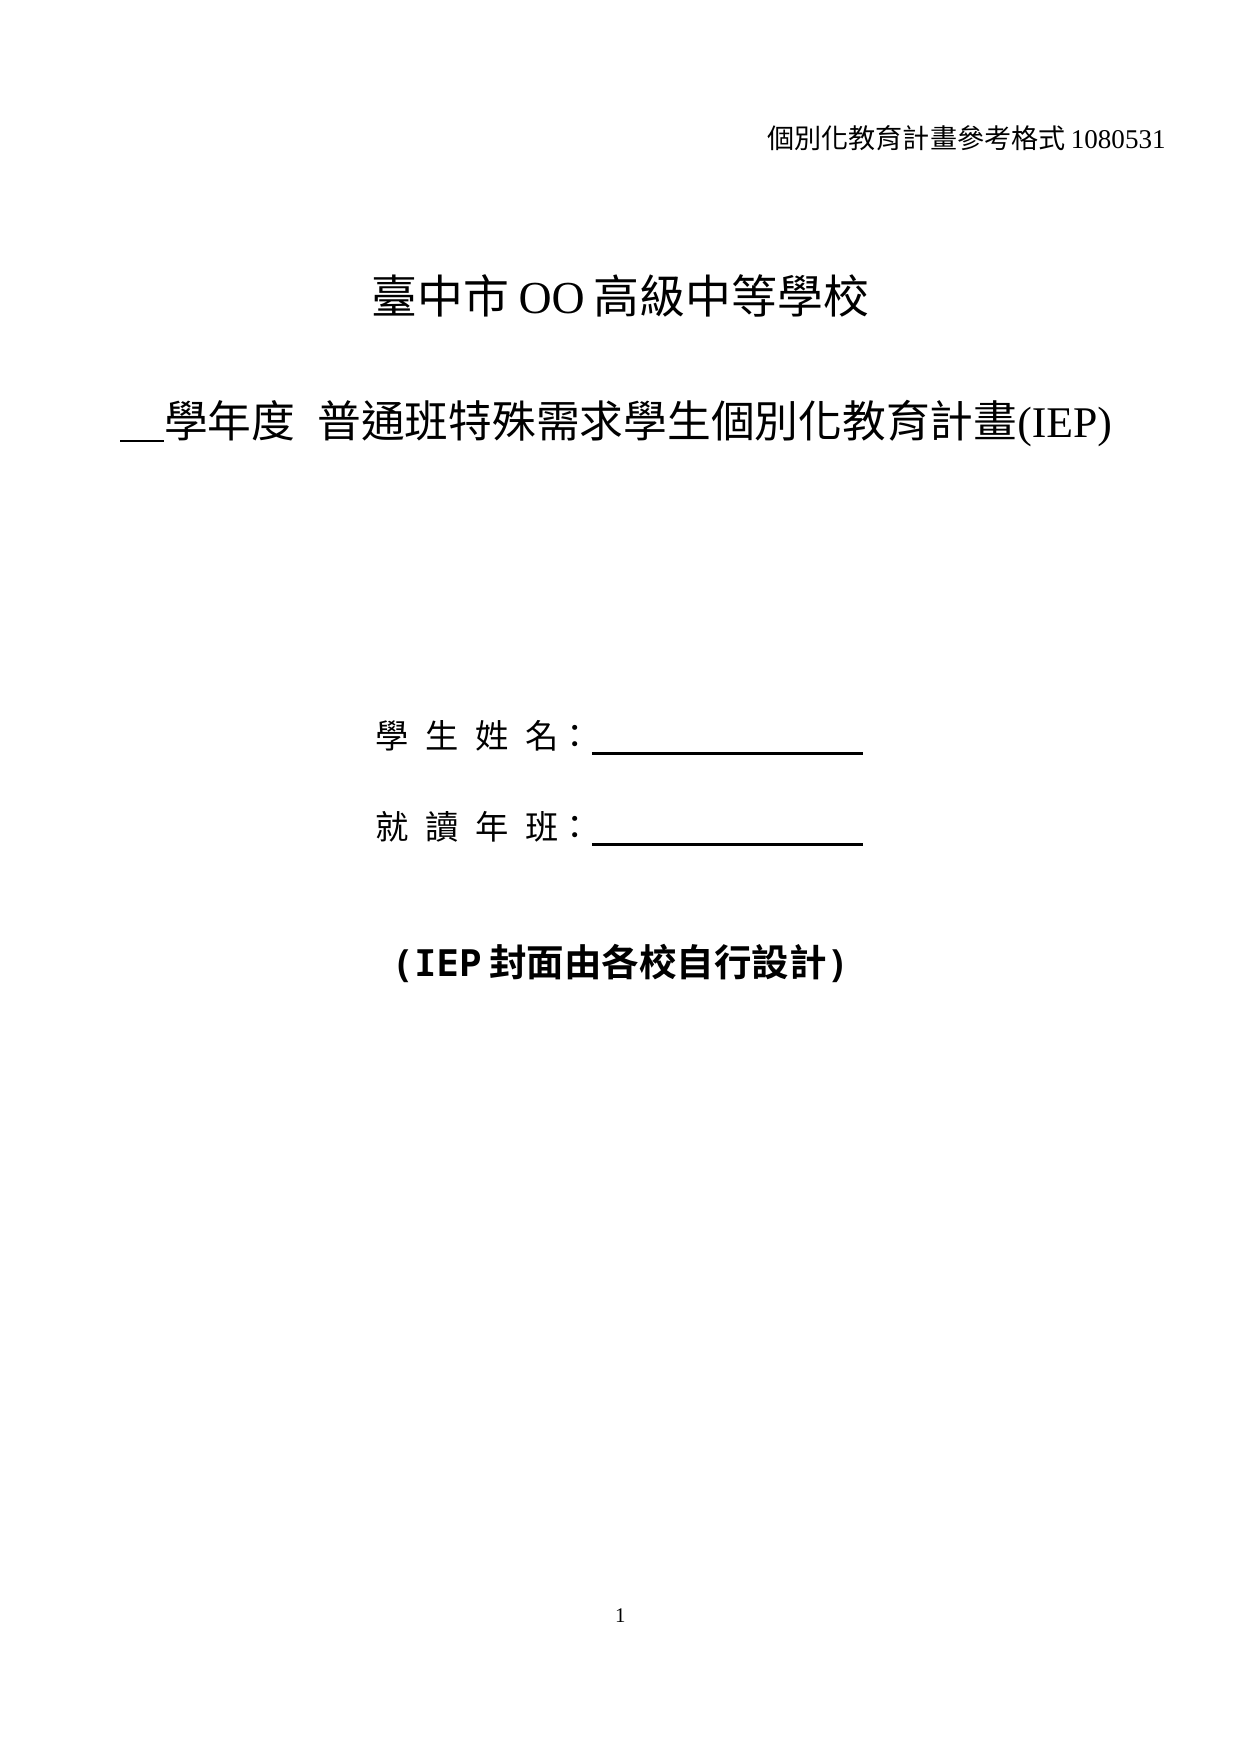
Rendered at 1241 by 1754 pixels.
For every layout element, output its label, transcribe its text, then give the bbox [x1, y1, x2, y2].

text 臺中市OO高級中等學校 [75, 221, 1165, 346]
subtitle 個別化教育計畫參考格式1080531 [75, 96, 1165, 158]
subtitle (IEP封面由各校自行設計) [75, 932, 1165, 987]
text 就 讀 年 班： [75, 791, 1165, 851]
text 學年度 普通班特殊需求學生個別化教育計畫(IEP) [75, 346, 1165, 471]
text 學 生 姓 名： [75, 701, 1165, 761]
